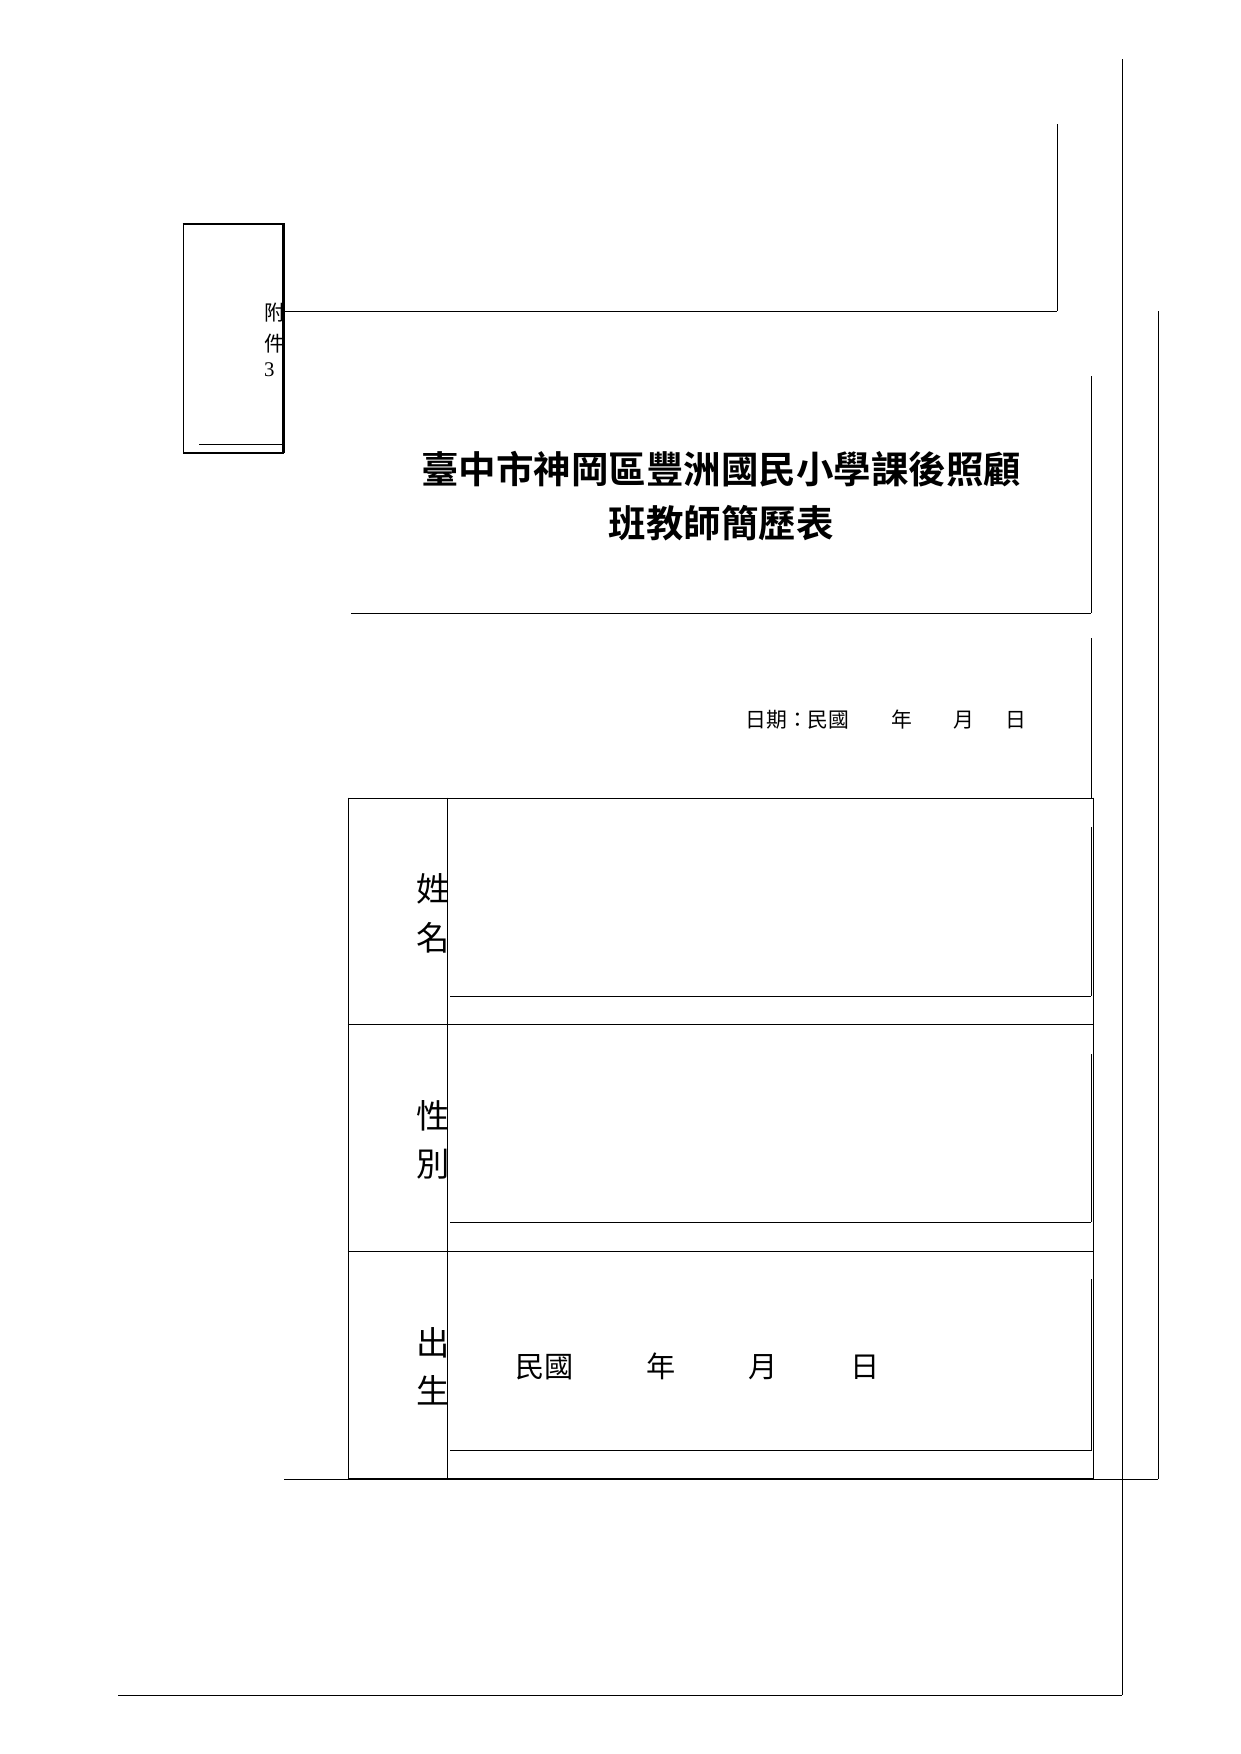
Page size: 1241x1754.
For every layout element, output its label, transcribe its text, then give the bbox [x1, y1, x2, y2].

table_cell [448, 1025, 1093, 1251]
table_cell 姓名 [349, 799, 447, 1024]
table_cell 出生 [349, 1252, 447, 1478]
table_cell 性別 [349, 1025, 447, 1251]
table_header 臺中市神岡區豐洲國民小學課後照顧班教師簡歷表 [348, 376, 1091, 613]
table_cell [448, 799, 1093, 1024]
table_cell 日期：民國 年 月 日 [348, 613, 1094, 798]
table_cell 民國 年 月 日 [448, 1252, 1093, 1478]
text 附件3 [199, 232, 282, 444]
